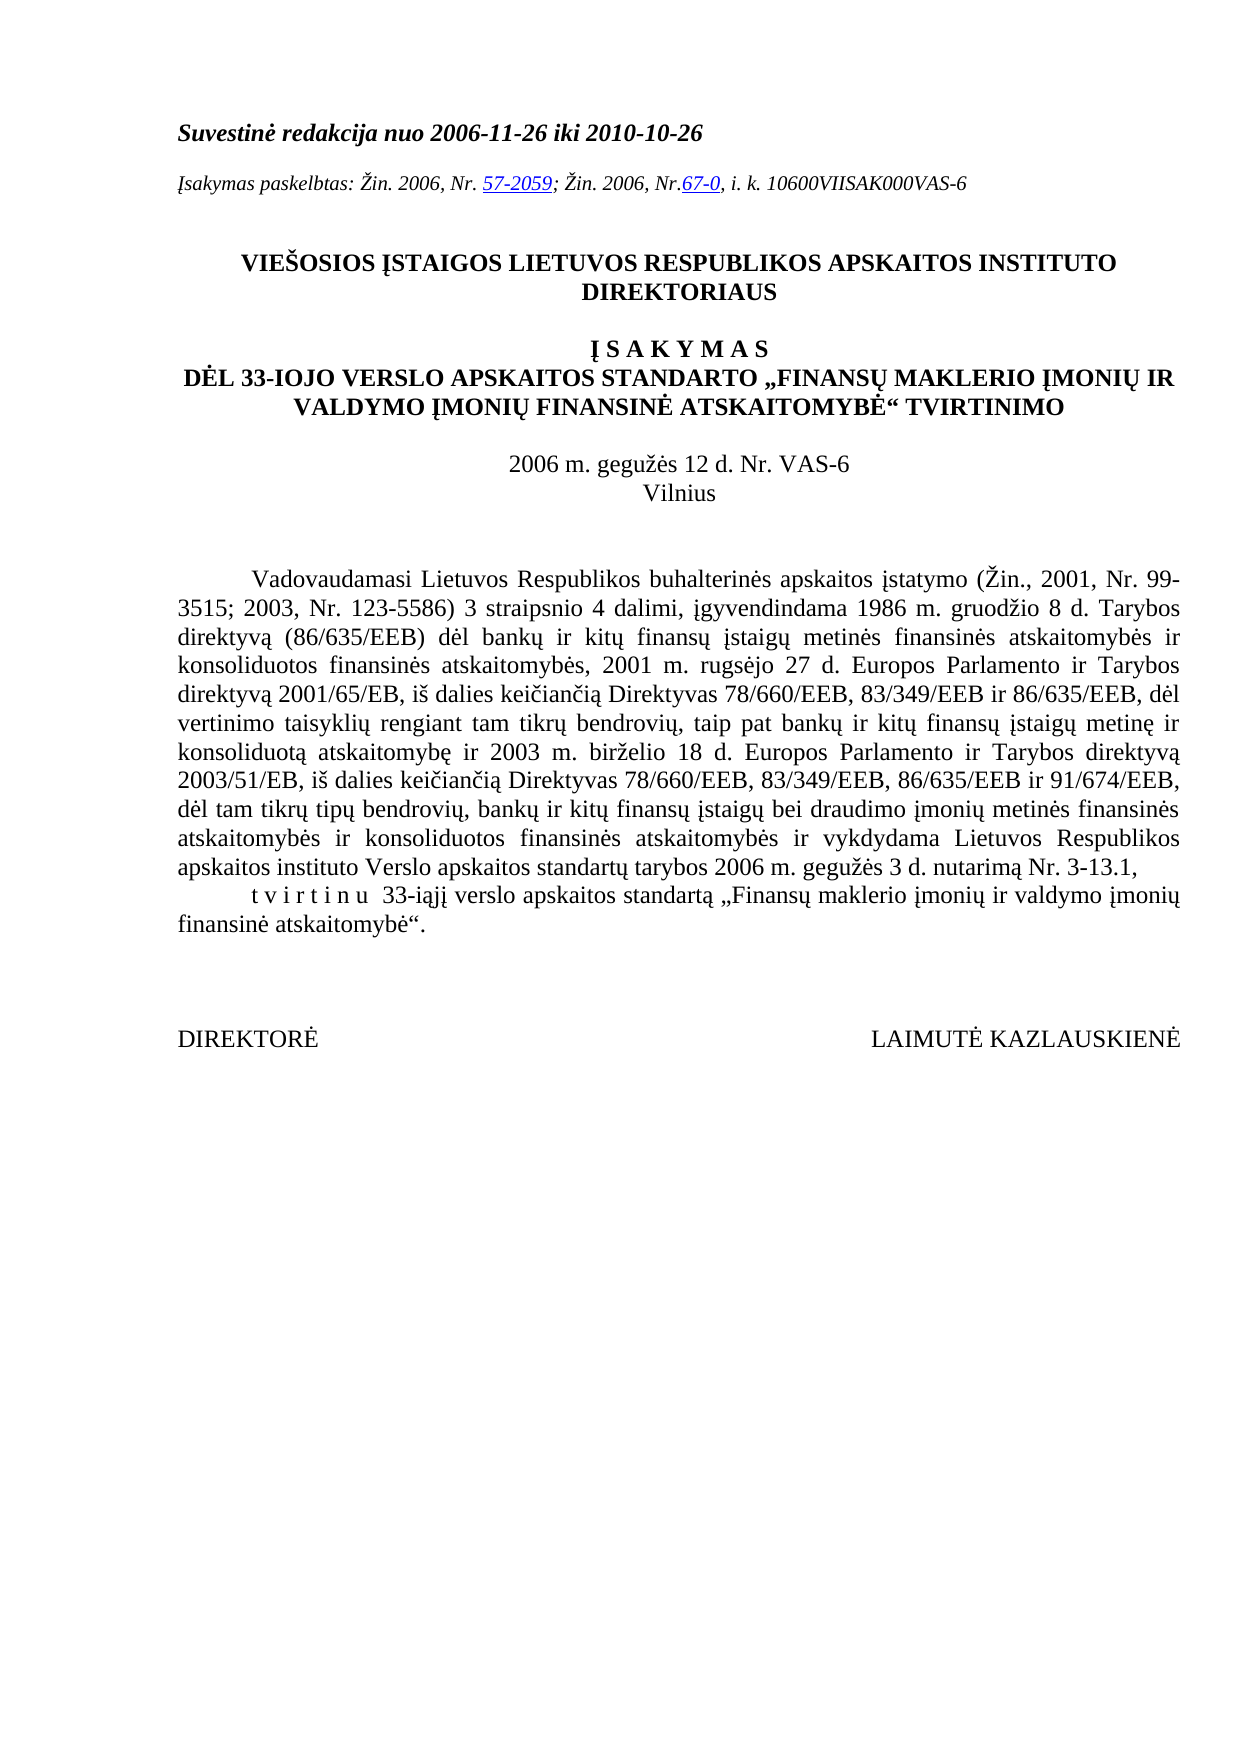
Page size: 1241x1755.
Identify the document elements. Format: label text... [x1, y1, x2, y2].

text 2006 m. gegužės 12 d. Nr. VAS-6 [177, 449, 1181, 478]
text Suvestinė redakcija nuo 2006-11-26 iki 2010-10-26 [177, 118, 1181, 147]
text Vadovaudamasi Lietuvos Respublikos buhalterinės apskaitos įstatymo (Žin., 2001, Nr. 99-3515; 2003, Nr. 123-5586) 3 straipsnio 4 dalimi, įgyvendindama 1986 m. gruodžio 8 d. Tarybos direktyvą (86/635/EEB) dėl bankų ir kitų finansų įstaigų metinės finansinės atskaitomybės ir konsoliduotos finansinės atskaitomybės, 2001 m. rugsėjo 27 d. Europos Parlamento ir Tarybos direktyvą 2001/65/EB, iš dalies keičiančią Direktyvas 78/660/EEB, 83/349/EEB ir 86/635/EEB, dėl vertinimo taisyklių rengiant tam tikrų bendrovių, taip pat bankų ir kitų finansų įstaigų metinę ir konsoliduotą atskaitomybę ir 2003 m. birželio 18 d. Europos Parlamento ir Tarybos direktyvą 2003/51/EB, iš dalies keičiančią Direktyvas 78/660/EEB, 83/349/EEB, 86/635/EEB ir 91/674/EEB, dėl tam tikrų tipų bendrovių, bankų ir kitų finansų įstaigų bei draudimo įmonių metinės finansinės atskaitomybės ir konsoliduotos finansinės atskaitomybės ir vykdydama Lietuvos Respublikos apskaitos instituto Verslo apskaitos standartų tarybos 2006 m. gegužės 3 d. nutarimą Nr. 3-13.1, [177, 564, 1181, 880]
text DIREKTORĖ LAIMUTĖ KAZLAUSKIENĖ [177, 1024, 1181, 1053]
text tvirtinu 33-iąjį verslo apskaitos standartą „Finansų maklerio įmonių ir valdymo įmonių finansinė atskaitomybė“. [177, 880, 1181, 938]
text Vilnius [177, 478, 1181, 507]
text VIEŠOSIOS ĮSTAIGOS LIETUVOS RESPUBLIKOS APSKAITOS INSTITUTO DIREKTORIAUS [177, 248, 1181, 305]
text Įsakymas paskelbtas: Žin. 2006, Nr. 57-2059; Žin. 2006, Nr.67-0, i. k. 10600VIISAK000VAS-6 [177, 171, 1181, 195]
text DĖL 33-IOJO VERSLO APSKAITOS STANDARTO „FINANSŲ MAKLERIO ĮMONIŲ IR VALDYMO ĮMONIŲ FINANSINĖ ATSKAITOMYBĖ“ TVIRTINIMO [177, 363, 1181, 420]
text Į S A K Y M A S [177, 334, 1181, 363]
